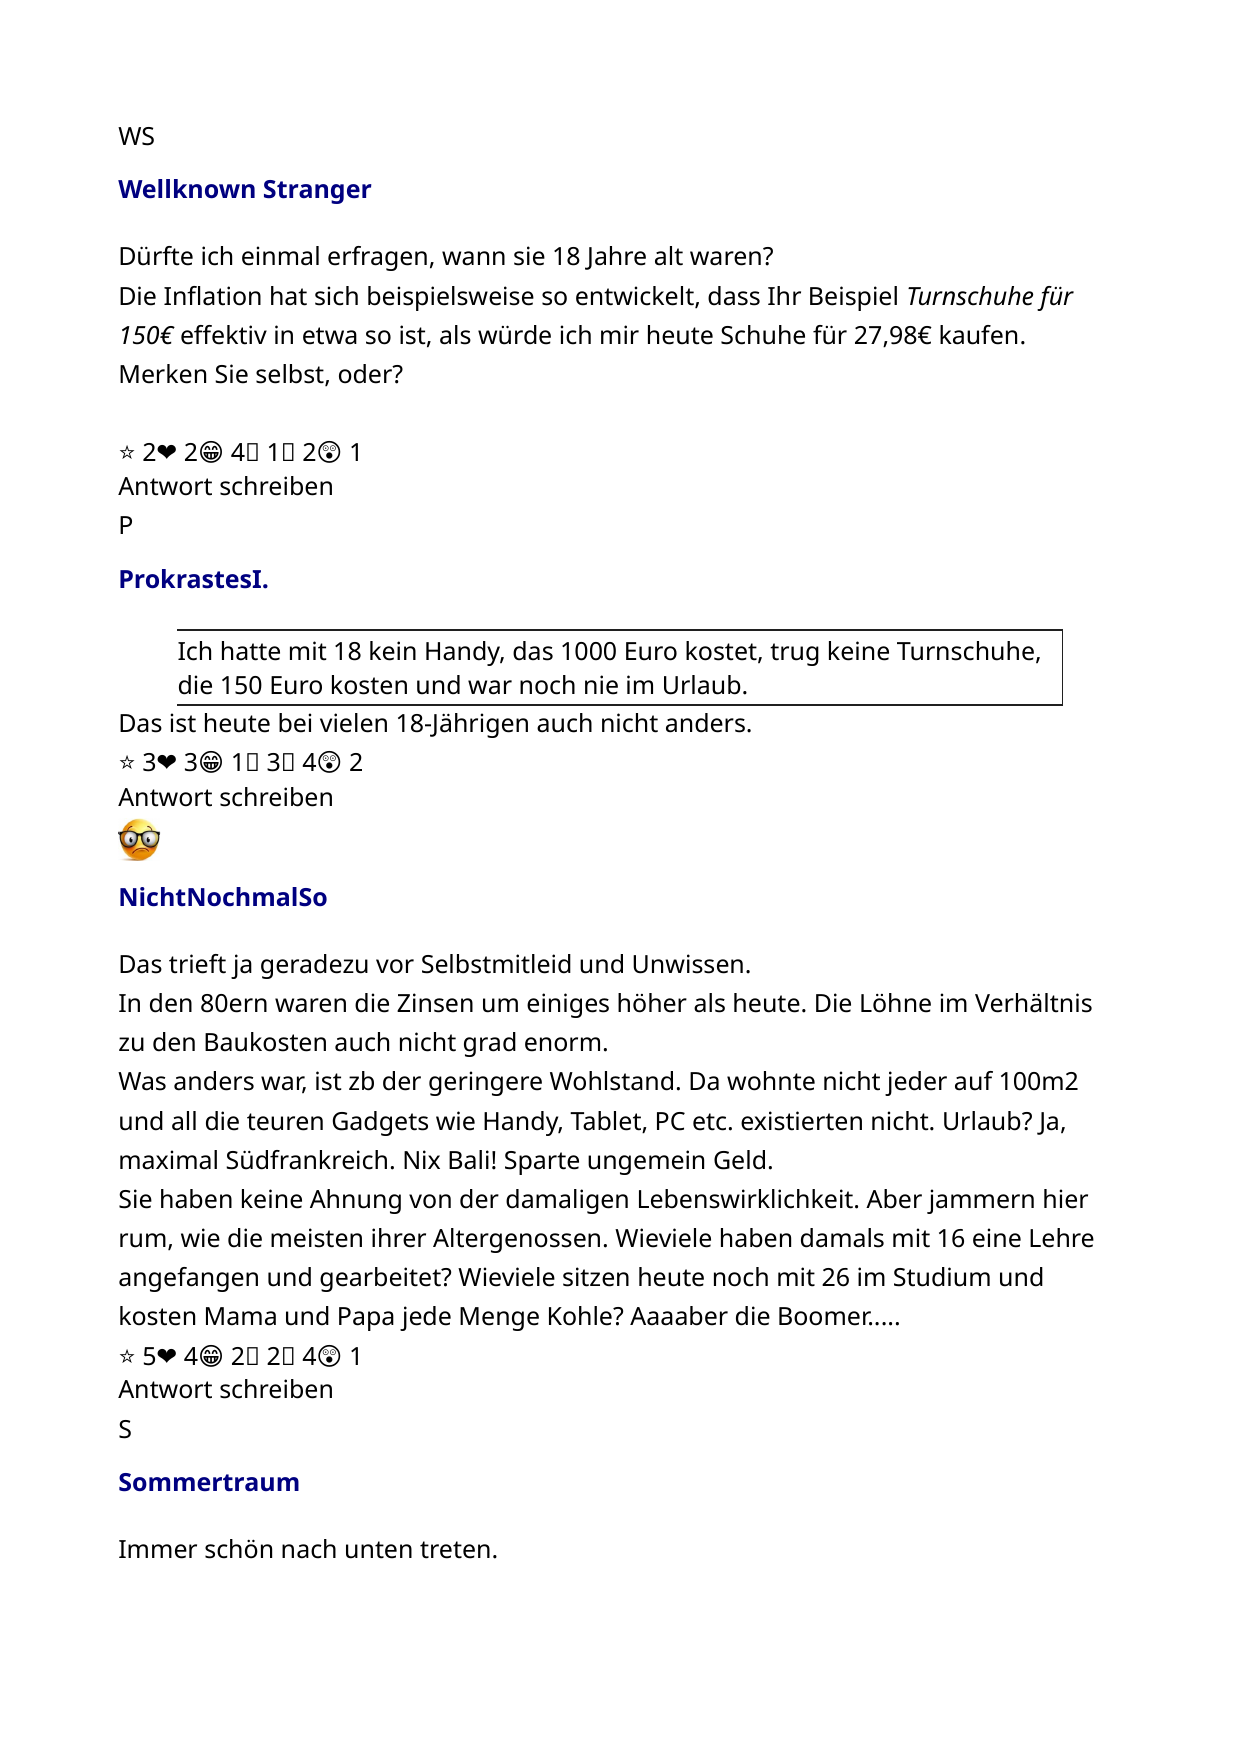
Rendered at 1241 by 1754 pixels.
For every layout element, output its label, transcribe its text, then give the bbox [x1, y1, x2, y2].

text Antwort schreiben [118, 779, 1122, 813]
text Das ist heute bei vielen 18-Jährigen auch nicht anders. [118, 706, 1122, 740]
text ⭐️ 2❤️ 2😁 4🙁 1🤨 2😲 1 [118, 435, 1122, 469]
text WS [118, 118, 1122, 152]
text Ich hatte mit 18 kein Handy, das 1000 Euro kostet, trug keine Turnschuhe, die 150 Euro kosten und war noch nie im Urlaub. [177, 631, 1062, 704]
picture [118, 818, 161, 861]
subtitle NichtNochmalSo [118, 879, 1122, 913]
text ⭐️ 3❤️ 3😁 1🙁 3🤨 4😲 2 [118, 745, 1122, 779]
subtitle Wellknown Stranger [118, 172, 1122, 206]
subtitle ProkrastesI. [118, 562, 1122, 596]
text Antwort schreiben [118, 469, 1122, 503]
text Immer schön nach unten treten. [118, 1532, 1122, 1566]
text https://www.finanzen-rechner.net/inflationsrechner.php [118, 396, 1122, 430]
text Dürfte ich einmal erfragen, wann sie 18 Jahre alt waren? [118, 239, 1122, 273]
subtitle Sommertraum [118, 1465, 1122, 1499]
text Antwort schreiben [118, 1372, 1122, 1406]
text P [118, 508, 1122, 542]
text S [118, 1411, 1122, 1445]
text Das trieft ja geradezu vor Selbstmitleid und Unwissen. In den 80ern waren die Zinsen um einiges höher als heute. Die Löhne im Verhältnis zu den Baukosten auch nicht grad enorm. Was anders war, ist zb der geringere Wohlstand. Da wohnte nicht jeder auf 100m2 und all die teuren Gadgets wie Handy, Tablet, PC etc. existierten nicht. Urlaub? Ja, maximal Südfrankreich. Nix Bali! Sparte ungemein Geld. Sie haben keine Ahnung von der damaligen Lebenswirklichkeit. Aber jammern hier rum, wie die meisten ihrer Altergenossen. Wieviele haben damals mit 16 eine Lehre angefangen und gearbeitet? Wieviele sitzen heute noch mit 26 im Studium und kosten Mama und Papa jede Menge Kohle? Aaaaber die Boomer..... [118, 946, 1122, 1333]
text ⭐️ 5❤️ 4😁 2🙁 2🤨 4😲 1 [118, 1338, 1122, 1372]
text Die Inflation hat sich beispielsweise so entwickelt, dass Ihr Beispiel Turnschuhe für 150€ effektiv in etwa so ist, als würde ich mir heute Schuhe für 27,98€ kaufen. Merken Sie selbst, oder? [118, 278, 1122, 391]
